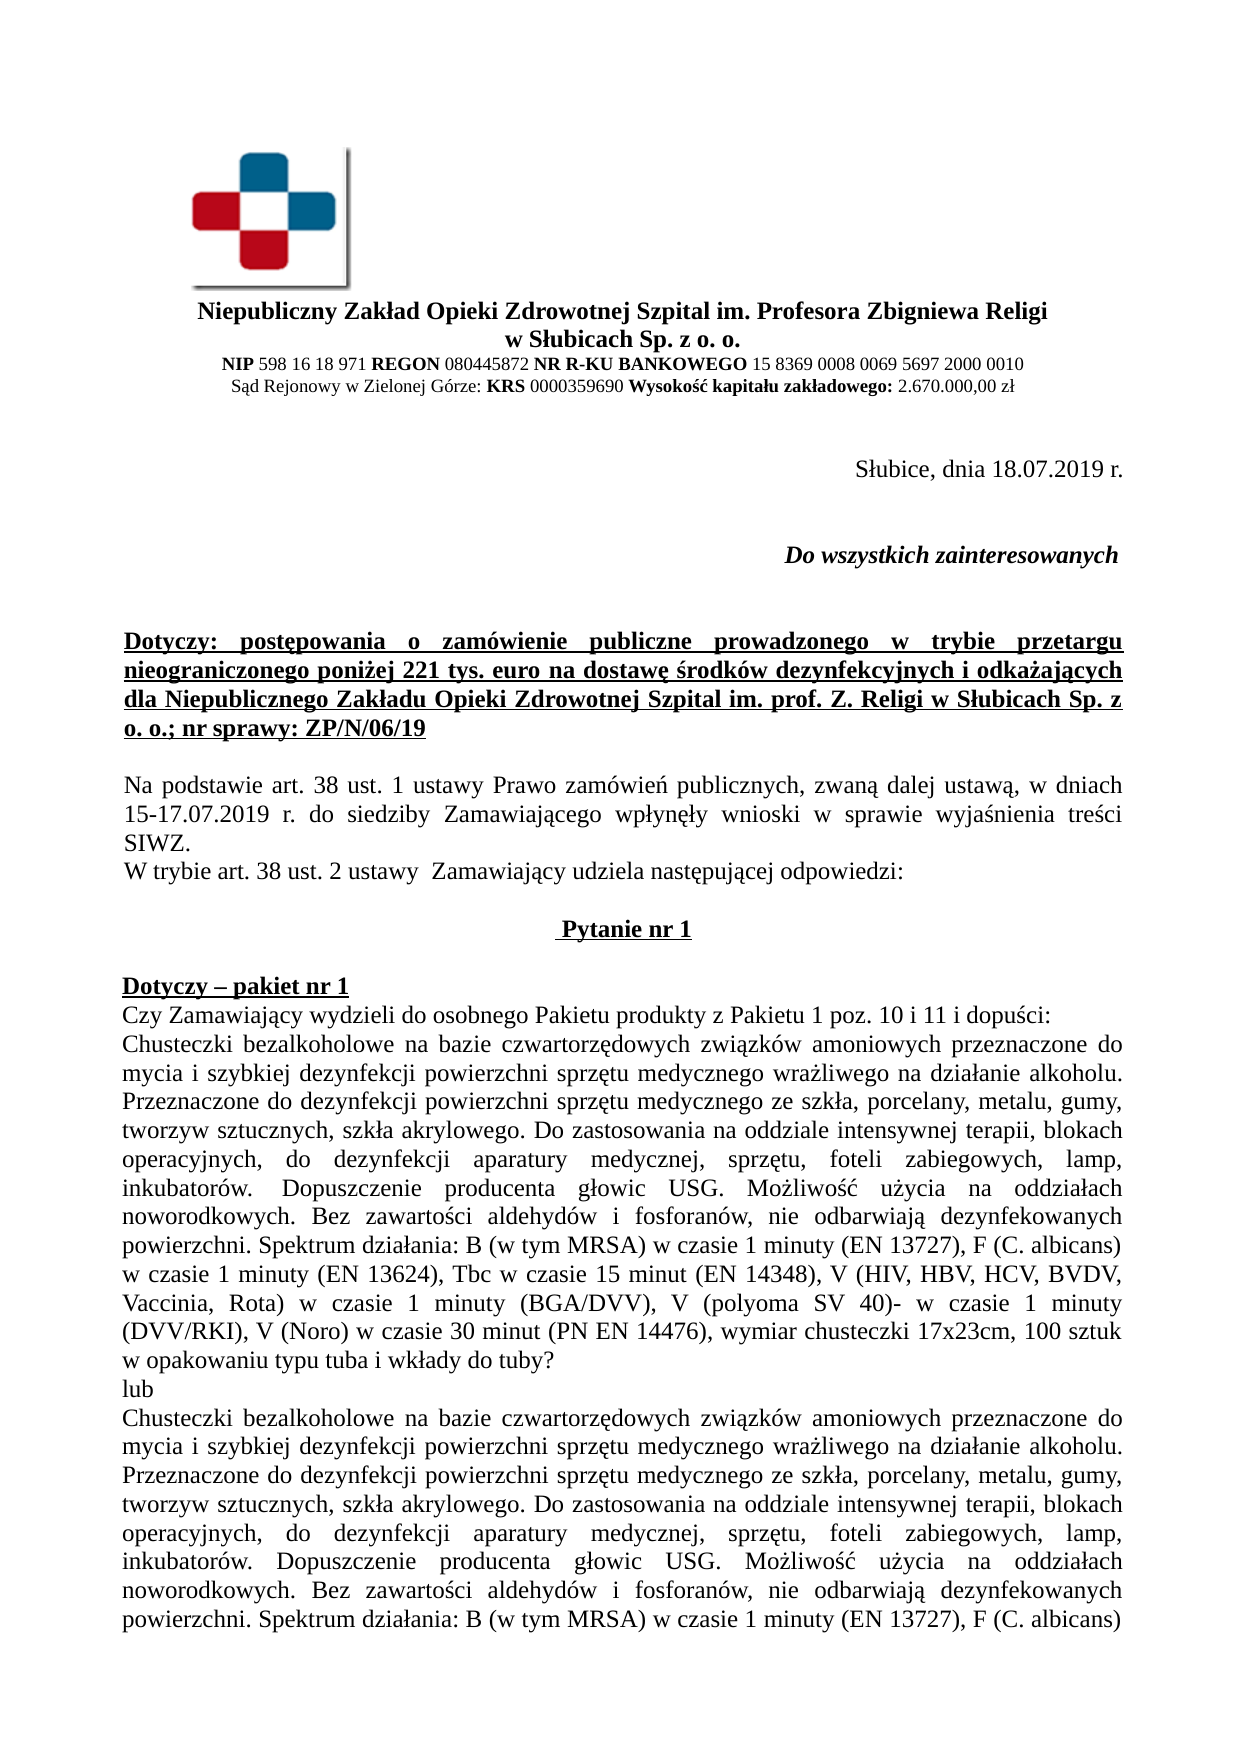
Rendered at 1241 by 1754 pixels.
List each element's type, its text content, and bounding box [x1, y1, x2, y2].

text Czy Zamawiający wydzieli do osobnego Pakietu produkty z Pakietu 1 poz. 10 i 11 i dopuści: [122, 1000, 1123, 1029]
text Chusteczki bezalkoholowe na bazie czwartorzędowych związków amoniowych przeznaczone do mycia i szybkiej dezynfekcji powierzchni sprzętu medycznego wrażliwego na działanie alkoholu. Przeznaczone do dezynfekcji powierzchni sprzętu medycznego ze szkła, porcelany, metalu, gumy, tworzyw sztucznych, szkła akrylowego. Do zastosowania na oddziale intensywnej terapii, blokach operacyjnych, do dezynfekcji aparatury medycznej, sprzętu, foteli zabiegowych, lamp, inkubatorów. Dopuszczenie producenta głowic USG. Możliwość użycia na oddziałach noworodkowych. Bez zawartości aldehydów i fosforanów, nie odbarwiają dezynfekowanych powierzchni. Spektrum działania: B (w tym MRSA) w czasie 1 minuty (EN 13727), F (C. albicans) w czasie 1 minuty (EN 13624), Tbc w czasie 15 minut (EN 14348), V (HIV, HBV, HCV, BVDV, Vaccinia, Rota) w czasie 1 minuty (BGA/DVV), V (polyoma SV 40)- w czasie 1 minuty (DVV/RKI), V (Noro) w czasie 30 minut (PN EN 14476), wymiar chusteczki 17x23cm, 100 sztuk w opakowaniu typu tuba i wkłady do tuby? [122, 1029, 1123, 1374]
text NIP 598 16 18 971 REGON 080445872 NR R-KU BANKOWEGO 15 8369 0008 0069 5697 2000 0010 [122, 353, 1123, 375]
text dla Niepublicznego Zakładu Opieki Zdrowotnej Szpital im. prof. Z. Religi w Słubicach Sp. z [123, 681, 1123, 709]
text Niepubliczny Zakład Opieki Zdrowotnej Szpital im. Profesora Zbigniewa Religi [122, 296, 1123, 324]
text Słubice, dnia 18.07.2019 r. [122, 454, 1123, 483]
text Dotyczy: postępowania o zamówienie publiczne prowadzonego w trybie przetargu [123, 626, 1123, 651]
text w Słubicach Sp. z o. o. [122, 324, 1123, 353]
text o. o.; nr sprawy: ZP/N/06/19 [123, 710, 1123, 741]
text lub [122, 1374, 1123, 1403]
text Pytanie nr 1 [123, 914, 1123, 943]
text W trybie art. 38 ust. 2 ustawy Zamawiający udziela następującej odpowiedzi: [123, 856, 1123, 885]
text Dotyczy – pakiet nr 1 [122, 971, 1123, 1000]
text Sąd Rejonowy w Zielonej Górze: KRS 0000359690 Wysokość kapitału zakładowego: 2.670.000,00 zł [122, 375, 1123, 396]
text nieograniczonego poniżej 221 tys. euro na dostawę środków dezynfekcyjnych i odkażających [123, 652, 1123, 680]
picture [190, 147, 352, 291]
text Do wszystkich zainteresowanych [122, 540, 1123, 569]
text Na podstawie art. 38 ust. 1 ustawy Prawo zamówień publicznych, zwaną dalej ustawą, w dniach 15-17.07.2019 r. do siedziby Zamawiającego wpłynęły wnioski w sprawie wyjaśnienia treści SIWZ. [123, 770, 1123, 856]
text Chusteczki bezalkoholowe na bazie czwartorzędowych związków amoniowych przeznaczone do mycia i szybkiej dezynfekcji powierzchni sprzętu medycznego wrażliwego na działanie alkoholu. Przeznaczone do dezynfekcji powierzchni sprzętu medycznego ze szkła, porcelany, metalu, gumy, tworzyw sztucznych, szkła akrylowego. Do zastosowania na oddziale intensywnej terapii, blokach operacyjnych, do dezynfekcji aparatury medycznej, sprzętu, foteli zabiegowych, lamp, inkubatorów. Dopuszczenie producenta głowic USG. Możliwość użycia na oddziałach noworodkowych. Bez zawartości aldehydów i fosforanów, nie odbarwiają dezynfekowanych powierzchni. Spektrum działania: B (w tym MRSA) w czasie 1 minuty (EN 13727), F (C. albicans) [122, 1403, 1123, 1633]
